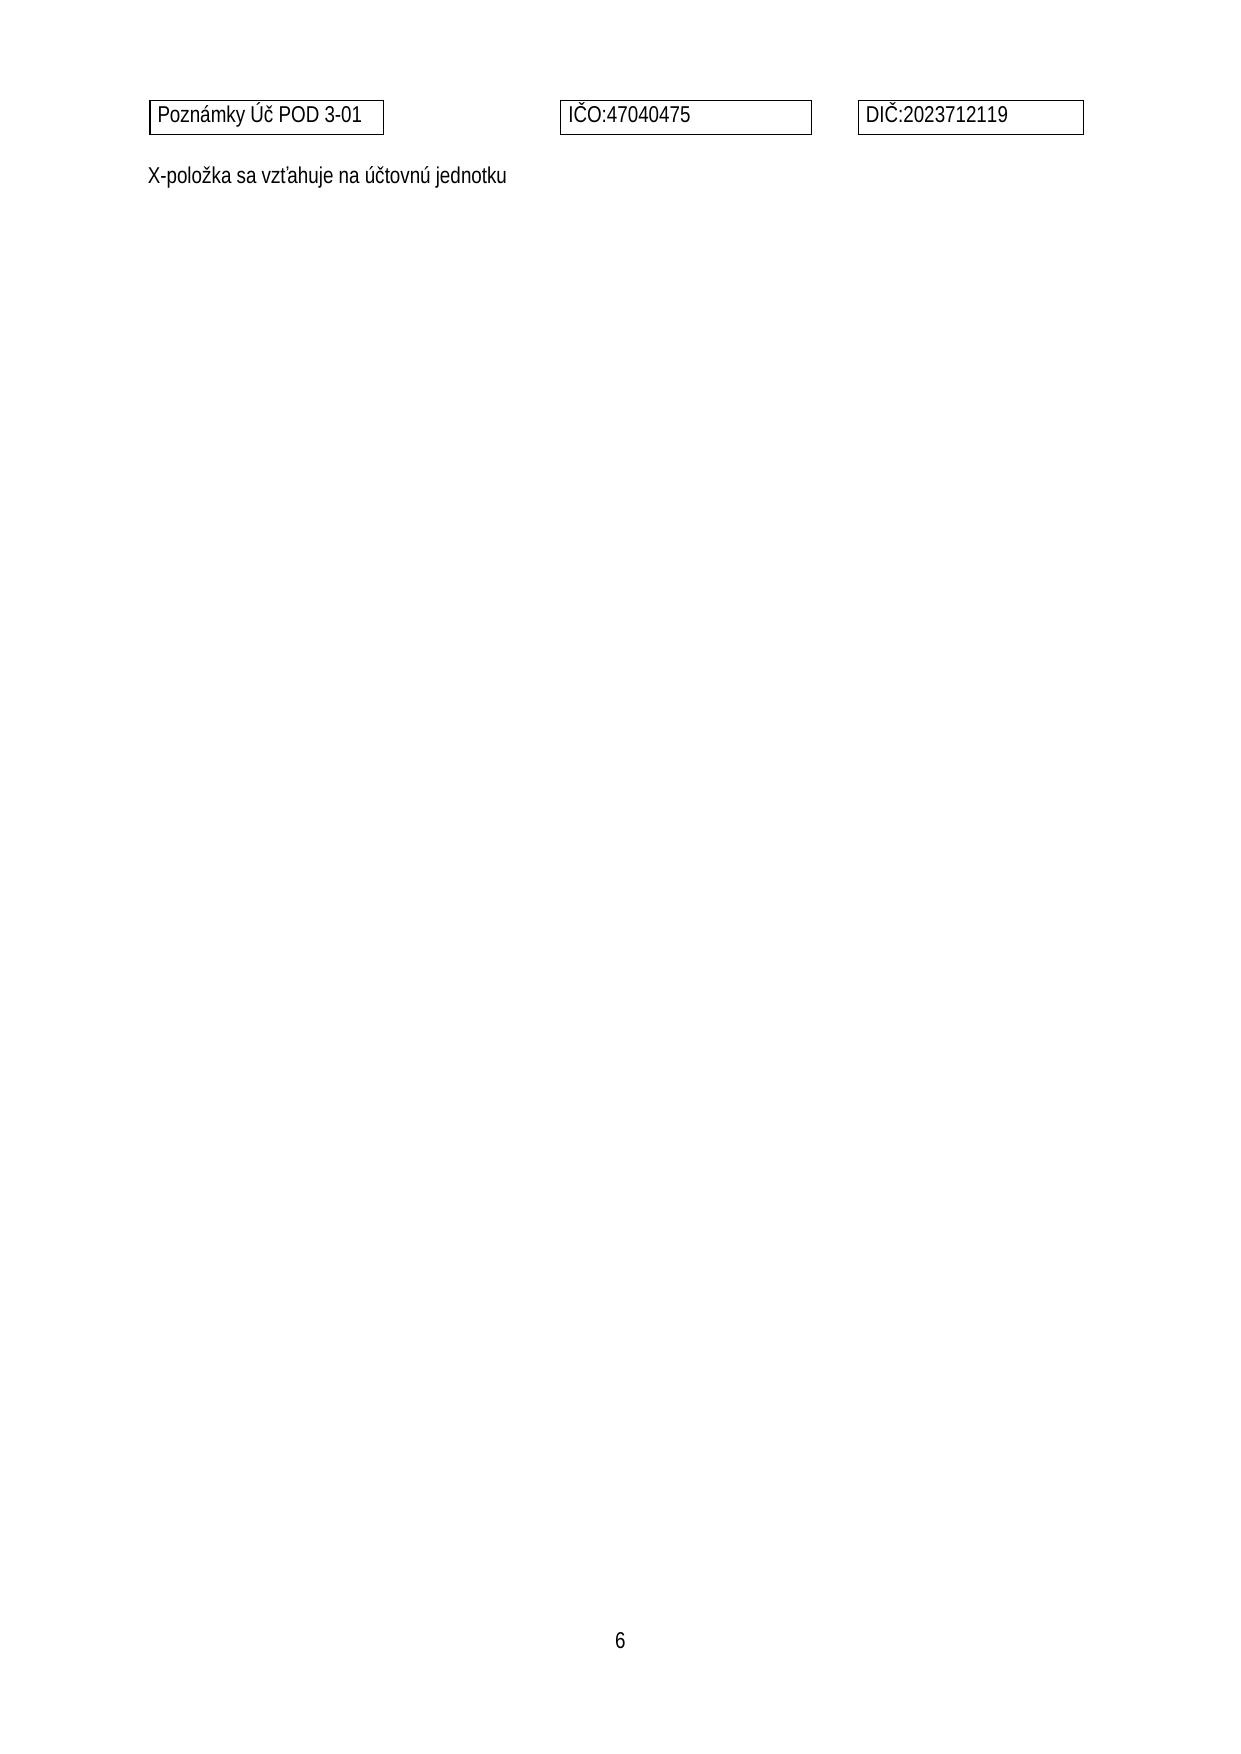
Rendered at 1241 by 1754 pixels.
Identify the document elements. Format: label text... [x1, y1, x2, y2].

text X-položka sa vzťahuje na účtovnú jednotku [148, 162, 1093, 188]
